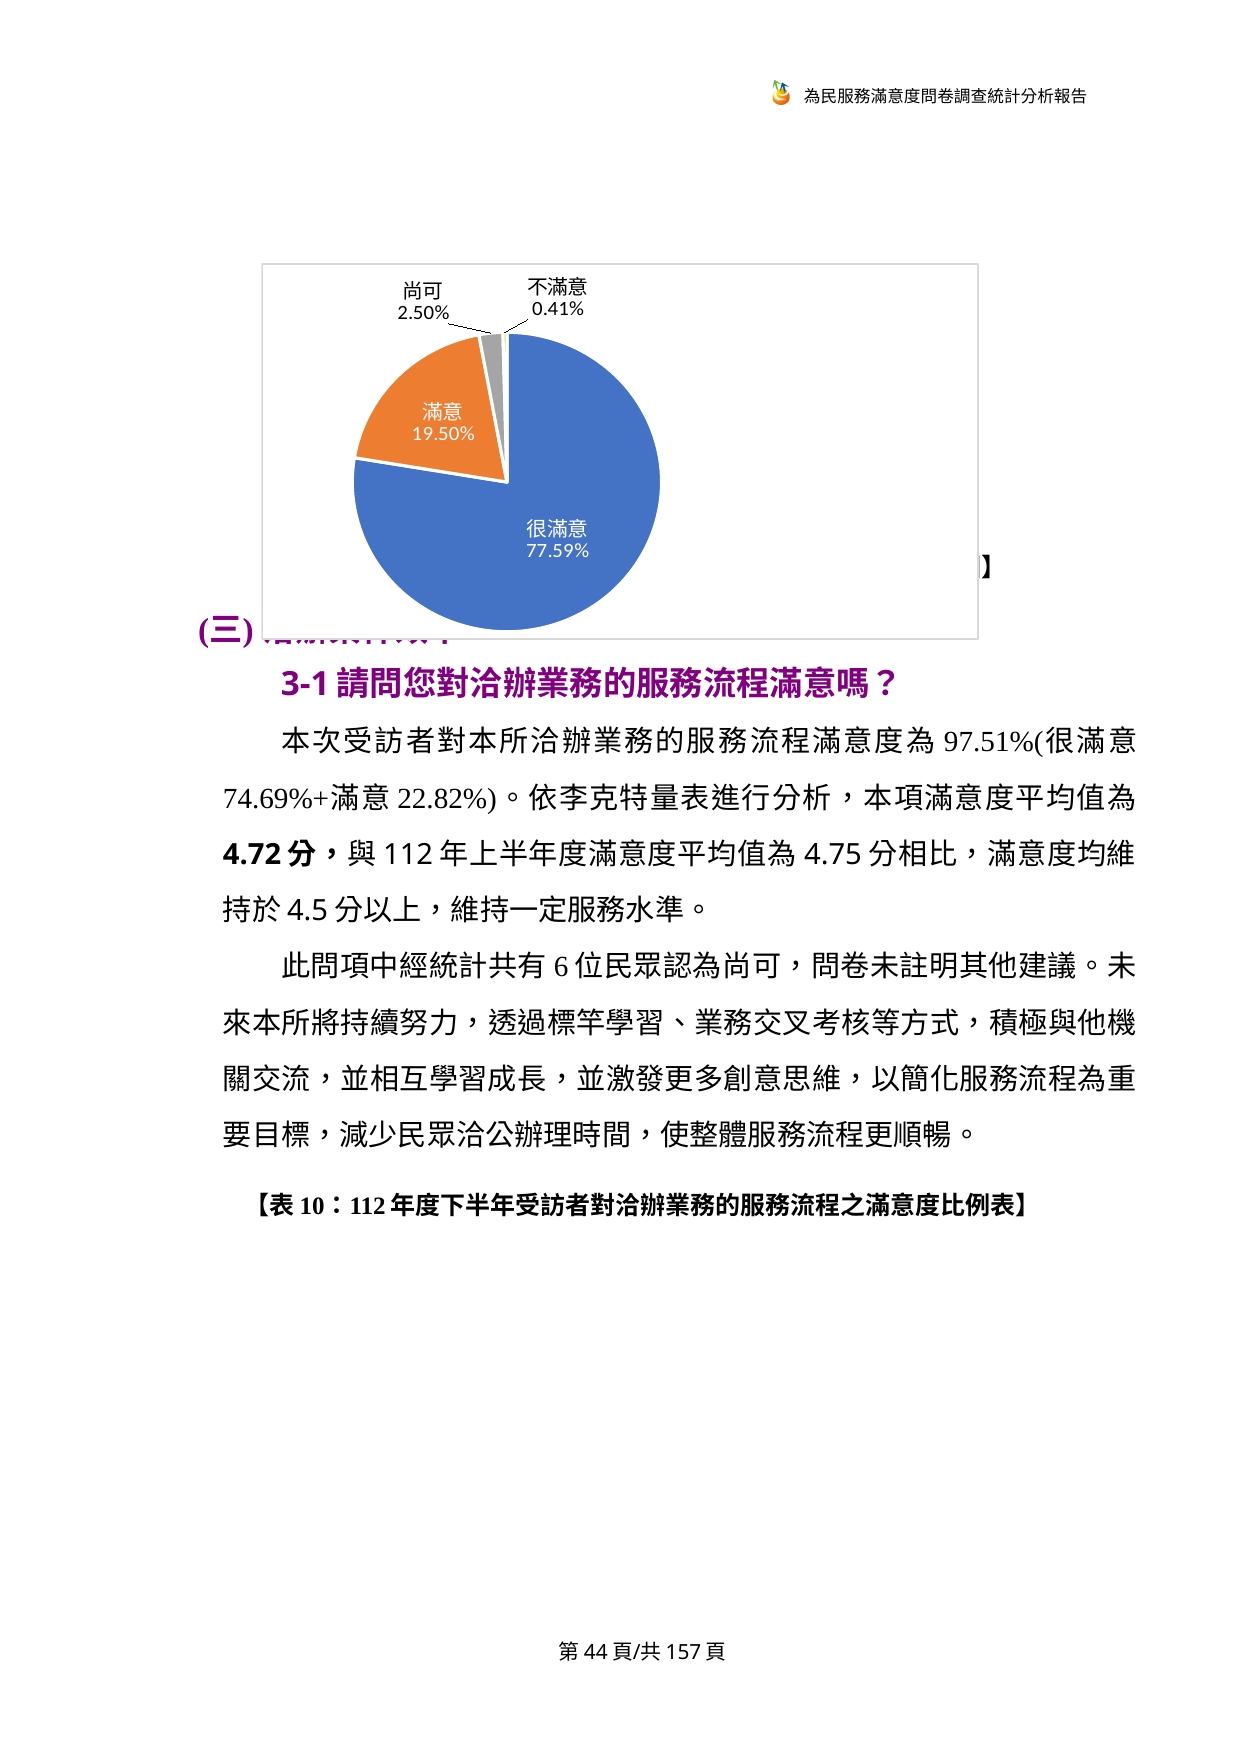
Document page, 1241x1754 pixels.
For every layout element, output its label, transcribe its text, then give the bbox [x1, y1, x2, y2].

text 3-1請問您對洽辦業務的服務流程滿意嗎？ [223, 651, 1137, 707]
text 此問項中經統計共有6位民眾認為尚可，問卷未註明其他建議。未來本所將持續努力，透過標竿學習、業務交叉考核等方式，積極與他機關交流，並相互學習成長，並激發更多創意思維，以簡化服務流程為重要目標，減少民眾洽公辦理時間，使整體服務流程更順暢。 [223, 932, 1137, 1157]
text (三) 洽辦案件效率 [148, 603, 1137, 651]
text 【圖7：112年度下半年受訪者對申辦動線順暢度之滿意度比例圖】 [148, 538, 261, 584]
text 【表10：112年度下半年受訪者對洽辦業務的服務流程之滿意度比例表】 [148, 1176, 1137, 1221]
text 【圖7：112年度下半年受訪者對申辦動線順暢度之滿意度比例圖】 [979, 538, 1137, 584]
picture [772, 80, 790, 105]
text 本次受訪者對本所洽辦業務的服務流程滿意度為97.51%(很滿意74.69%+滿意22.82%)。依李克特量表進行分析，本項滿意度平均值為4.72分，與112年上半年度滿意度平均值為4.75分相比，滿意度均維持於4.5分以上，維持一定服務水準。 [223, 707, 1137, 932]
